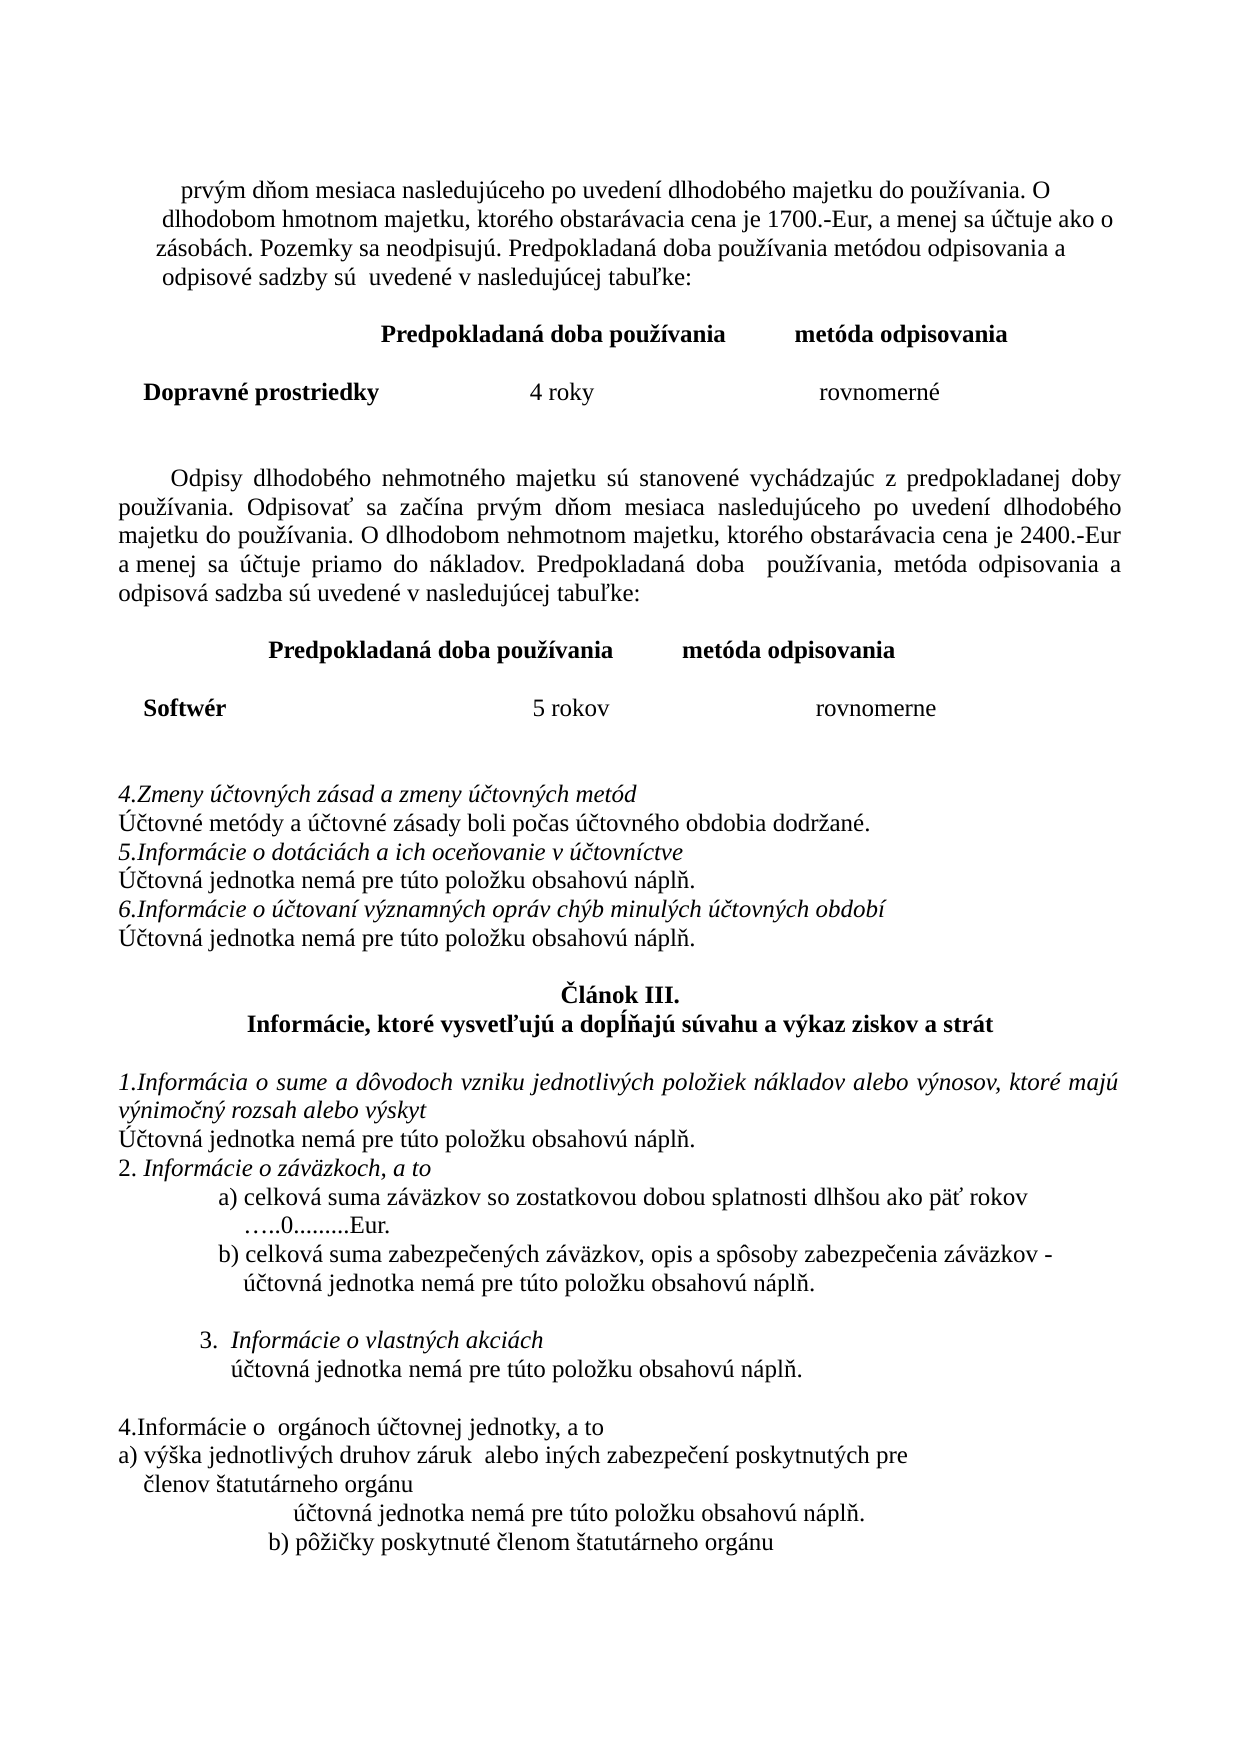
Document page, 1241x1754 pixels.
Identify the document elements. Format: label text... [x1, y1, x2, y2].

text Dopravné prostriedky 4 roky rovnomerné [118, 377, 1122, 406]
text Odpisy dlhodobého nehmotného majetku sú stanovené vychádzajúc z predpokladanej doby používania. Odpisovať sa začína prvým dňom mesiaca nasledujúceho po uvedení dlhodobého majetku do používania. O dlhodobom nehmotnom majetku, ktorého obstarávacia cena je 2400.-Eur a menej sa účtuje priamo do nákladov. Predpokladaná doba používania, metóda odpisovania a odpisová sadzba sú uvedené v nasledujúcej tabuľke: [118, 463, 1122, 607]
text Účtovná jednotka nemá pre túto položku obsahovú náplň. [118, 1124, 1122, 1153]
text Predpokladaná doba používania metóda odpisovania [118, 636, 1122, 664]
text Účtovná jednotka nemá pre túto položku obsahovú náplň. [118, 866, 1122, 894]
text b) pôžičky poskytnuté členom štatutárneho orgánu [118, 1527, 1122, 1556]
text účtovná jednotka nemá pre túto položku obsahovú náplň. [118, 1268, 1122, 1297]
list Zmeny účtovných zásad a zmeny účtovných metód [118, 779, 1122, 808]
text členov štatutárneho orgánu [118, 1469, 1122, 1498]
text Účtovné metódy a účtovné zásady boli počas účtovného obdobia dodržané. [118, 808, 1122, 837]
text účtovná jednotka nemá pre túto položku obsahovú náplň. [118, 1498, 1122, 1527]
text b) celková suma zabezpečených záväzkov, opis a spôsoby zabezpečenia záväzkov - [118, 1239, 1122, 1268]
text Informácie, ktoré vysvetľujú a dopĺňajú súvahu a výkaz ziskov a strát [118, 1009, 1122, 1038]
list Informácie o účtovaní významných opráv chýb minulých účtovných období [118, 894, 1122, 923]
text 2. Informácie o záväzkoch, a to [118, 1153, 1122, 1182]
text účtovná jednotka nemá pre túto položku obsahovú náplň. [118, 1354, 1122, 1383]
text prvým dňom mesiaca nasledujúceho po uvedení dlhodobého majetku do používania. O [118, 176, 1122, 204]
list Informácie o orgánoch účtovnej jednotky, a to [118, 1412, 1122, 1441]
text dlhodobom hmotnom majetku, ktorého obstarávacia cena je 1700.-Eur, a menej sa účtuje ako o [118, 204, 1122, 233]
text 3. Informácie o vlastných akciách [118, 1326, 1122, 1354]
list Informácia o sume a dôvodoch vzniku jednotlivých položiek nákladov alebo výnosov, ktoré majú výnimočný rozsah alebo výskyt [118, 1067, 1122, 1124]
text a) výška jednotlivých druhov záruk alebo iných zabezpečení poskytnutých pre [118, 1441, 1122, 1469]
text Softwér 5 rokov rovnomerne [118, 693, 1122, 722]
text Účtovná jednotka nemá pre túto položku obsahovú náplň. [118, 923, 1122, 952]
text Predpokladaná doba používania metóda odpisovania [118, 319, 1122, 348]
text …..0.........Eur. [118, 1211, 1122, 1239]
list Informácie o dotáciách a ich oceňovanie v účtovníctve [118, 837, 1122, 866]
text odpisové sadzby sú uvedené v nasledujúcej tabuľke: [118, 262, 1122, 291]
text Článok III. [118, 981, 1122, 1009]
text zásobách. Pozemky sa neodpisujú. Predpokladaná doba používania metódou odpisovania a [118, 233, 1122, 262]
text a) celková suma záväzkov so zostatkovou dobou splatnosti dlhšou ako päť rokov [118, 1182, 1122, 1211]
